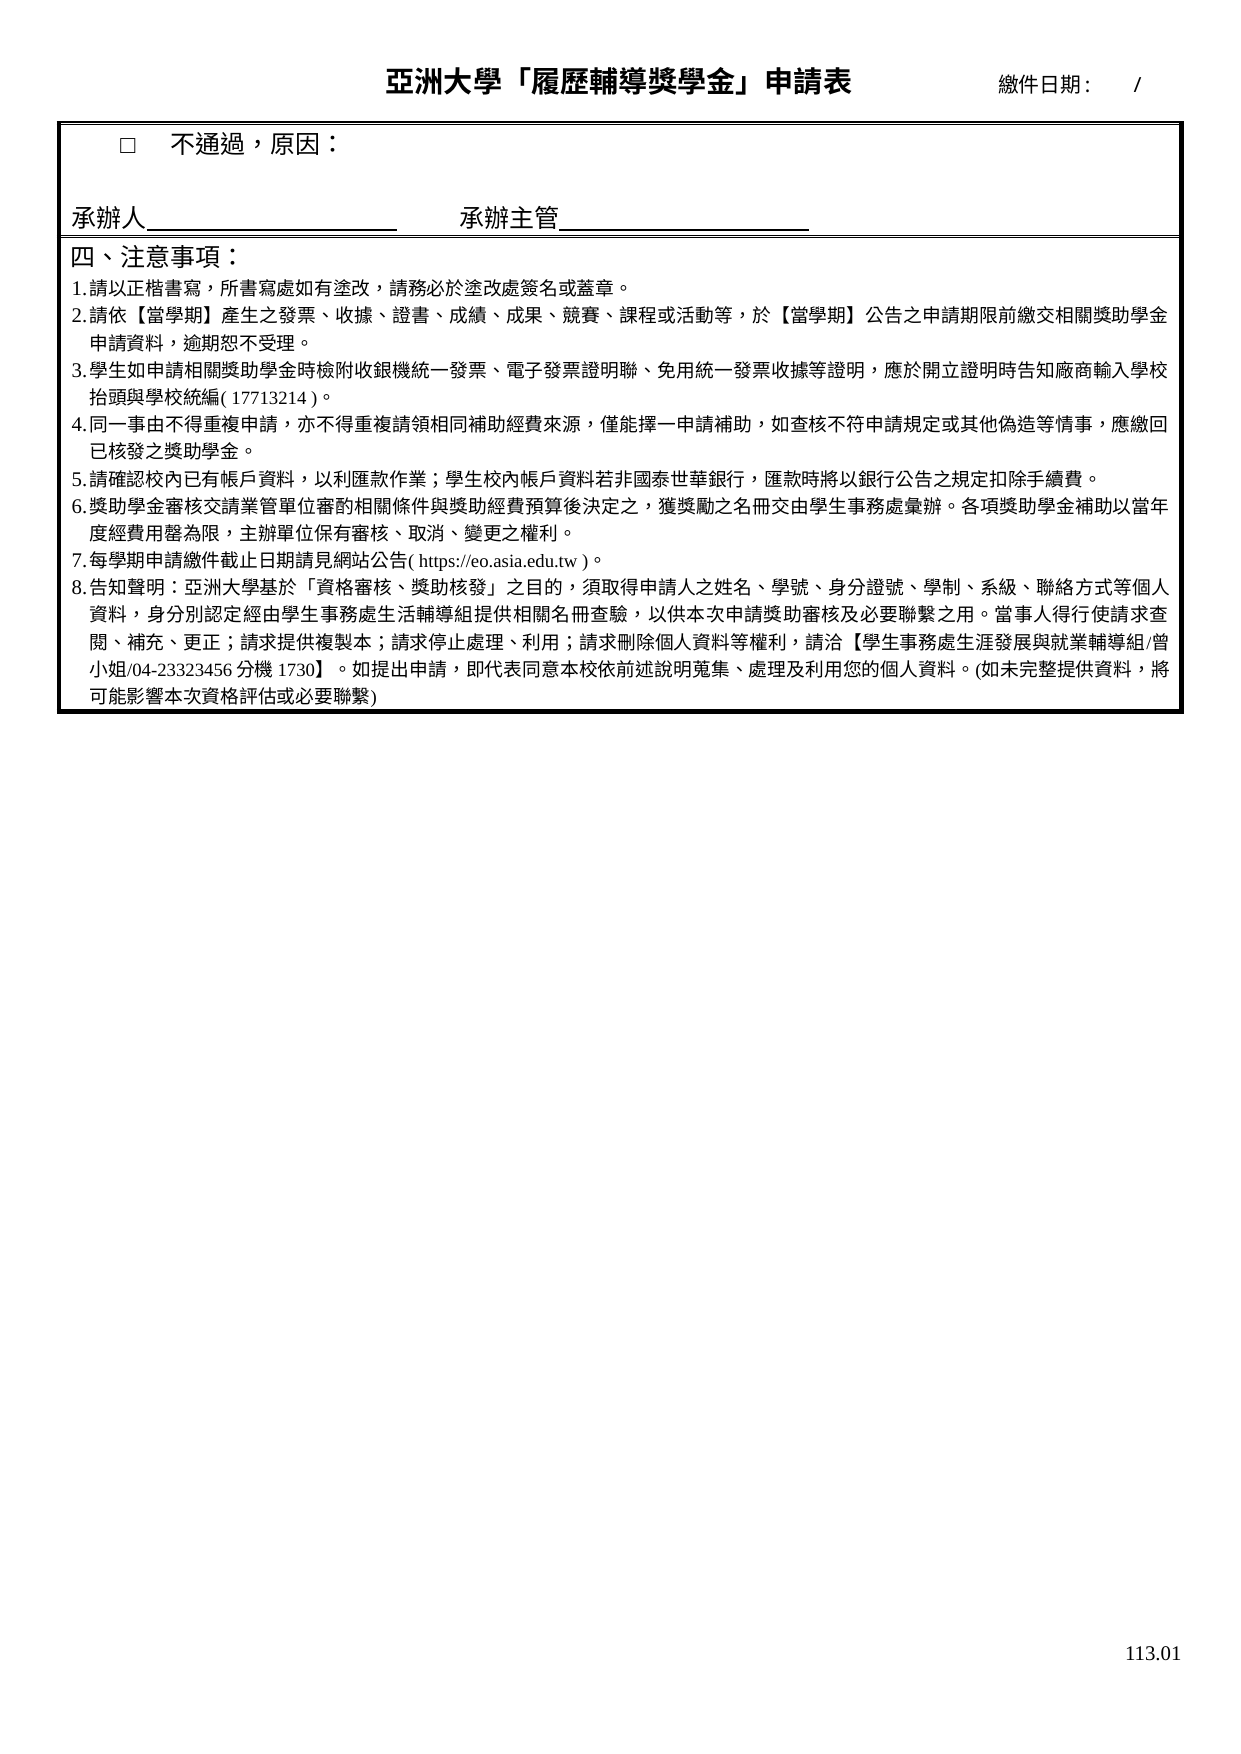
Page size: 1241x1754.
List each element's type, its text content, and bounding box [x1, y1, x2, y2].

table_cell 三、審查結果【由權責審核單位填寫】 通過，核發獎學金計 元 不通過，原因： 承辦人 承辦主管 [61, 125, 1179, 234]
table_cell 四、注意事項： 請以正楷書寫，所書寫處如有塗改，請務必於塗改處簽名或蓋章。 請依【當學期】產生之發票、收據、證書、成績、成果、競賽、課程或活動等，於【當學期】公告之申請期限前繳交相關獎助學金申請資料，逾期恕不受理。 學生如申請相關獎助學金時檢附收銀機統一發票、電子發票證明聯、免用統一發票收據等證明，應於開立證明時告知廠商輸入學校抬頭與學校統編( 17713214 )。 同一事由不得重複申請，亦不得重複請領相同補助經費來源，僅能擇一申請補助，如查核不符申請規定或其他偽造等情事，應繳回已核發之獎助學金。 請確認校內已有帳戶資料，以利匯款作業；學生校內帳戶資料若非國泰世華銀行，匯款時將以銀行公告之規定扣除手續費。 獎助學金審核交請業管單位審酌相關條件與獎助經費預算後決定之，獲獎勵之名冊交由學生事務處彙辦。各項獎助學金補助以當年度經費用罄為限，主辦單位保有審核、取消、變更之權利。 每學期申請繳件截止日期請見網站公告( https://eo.asia.edu.tw )。 告知聲明：亞洲大學基於「資格審核、獎助核發」之目的，須取得申請人之姓名、學號、身分證號、學制、系級、聯絡方式等個人資料，身分別認定經由學生事務處生活輔導組提供相關名冊查驗，以供本次申請獎助審核及必要聯繫之用。當事人得行使請求查閱、補充、更正；請求提供複製本；請求停止處理、利用；請求刪除個人資料等權利，請洽【學生事務處生涯發展與就業輔導組/曾小姐/04-23323456分機1730】。如提出申請，即代表同意本校依前述說明蒐集、處理及利用您的個人資料。(如未完整提供資料，將可能影響本次資格評估或必要聯繫) [61, 238, 1179, 709]
